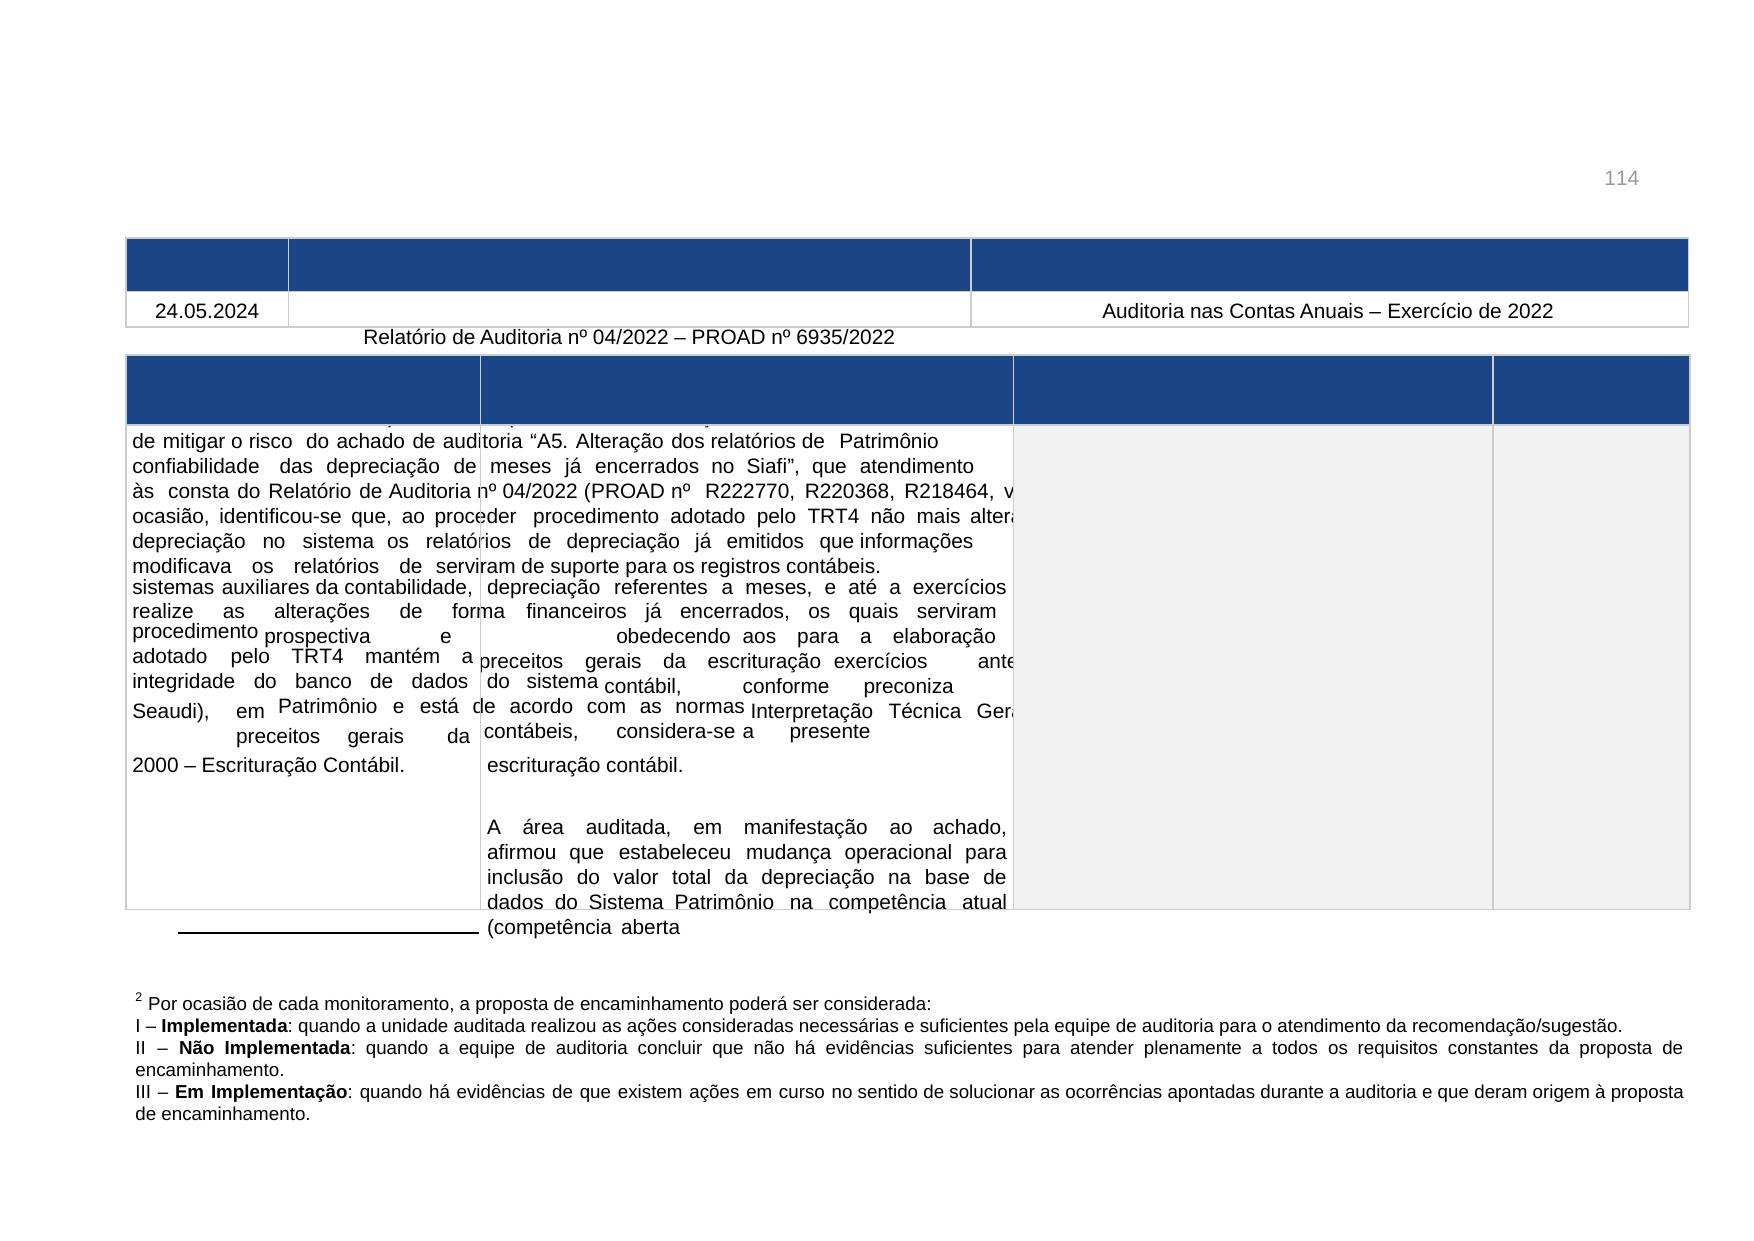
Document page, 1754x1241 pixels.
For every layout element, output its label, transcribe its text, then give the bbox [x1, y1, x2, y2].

text (competência aberta [487, 910, 1007, 938]
text A área auditada, em manifestação ao achado, afirmou que estabeleceu mudança operacional para inclusão do valor total da depreciação na base de dados do Sistema Patrimônio na competência atual [487, 815, 1007, 909]
text 2 Por ocasião de cada monitoramento, a proposta de encaminhamento poderá ser considerada: [135, 990, 1682, 1014]
text III – Em Implementação: quando há evidências de que existem ações em curso no sentido de solucionar as ocorrências apontadas durante a auditoria e que deram origem à proposta de encaminhamento. [135, 1081, 1685, 1124]
text 114 Auditoria Financeira integrada com Conformidade nas Contas Anuais de 2022 [484, 166, 1642, 221]
text realize as alterações de forma financeiros já encerrados, os quais serviram de base Assim, tendo em vista que o procedimento prospectiva e obedecendo aos para a elaboração das demonstrações contábeis de atualmente adotado pelo TRT4 mantém a preceitos gerais da escrituração exercícios anteriores (inclusive demonstrações integridade do banco de dados do sistema contábil, conforme preconiza a contábeis certificadas pela Seaudi), em Patrimônio e está de acordo com as normas Interpretação Técnica Geral (ITG) desconformidade com os preceitos gerais da contábeis, considera-se a presente [481, 599, 1013, 748]
text R1. RECOMENDA-SE que este A presente recomendação foi elaborada em decorrência Da análise dos registros efetuados no sistema Tribunal, no intuito de mitigar o risco do achado de auditoria “A5. Alteração dos relatórios de Patrimônio a partir das solicitações de de perda da confiabilidade das depreciação de meses já encerrados no Siafi”, que atendimento R229311, R226616, R226473, informações que dão suporte às consta do Relatório de Auditoria nº 04/2022 (PROAD nº R222770, R220368, R218464, verificou-se que o demonstrações contábeis, quando 6935/2022). Na ocasião, identificou-se que, ao proceder procedimento adotado pelo TRT4 não mais altera da necessidade de retificações das ao ajuste do cálculo de depreciação no sistema os relatórios de depreciação já emitidos que informações armazenadas nos Patrimônio, o TRT4 modificava os relatórios de serviram de suporte para os registros contábeis. [481, 426, 1013, 578]
text depreciação referentes a meses, e até a exercícios [481, 578, 1013, 599]
text realize as alterações de forma financeiros já encerrados, os quais serviram de base Assim, tendo em vista que o procedimento prospectiva e obedecendo aos para a elaboração das demonstrações contábeis de atualmente adotado pelo TRT4 mantém a preceitos gerais da escrituração exercícios anteriores (inclusive demonstrações integridade do banco de dados do sistema contábil, conforme preconiza a contábeis certificadas pela Seaudi), em Patrimônio e está de acordo com as normas Interpretação Técnica Geral (ITG) desconformidade com os preceitos gerais da contábeis, considera-se a presente [132, 599, 480, 748]
text 2000 – Escrituração Contábil. escrituração contábil. recomendação IMPLEMENTADA. [132, 748, 480, 777]
text Auditoria nas Contas Anuais – Exercício de 2022 [1102, 299, 1682, 323]
text 24.05.2024 [155, 299, 261, 323]
text sistemas auxiliares da contabilidade, [132, 578, 480, 599]
text II – Não Implementada: quando a equipe de auditoria concluir que não há evidências suficientes para atender plenamente a todos os requisitos constantes da proposta de encaminhamento. [135, 1037, 1684, 1081]
text Relatório de Auditoria nº 04/2022 – PROAD nº 6935/2022 [363, 328, 910, 349]
text R1. RECOMENDA-SE que este A presente recomendação foi elaborada em decorrência Da análise dos registros efetuados no sistema Tribunal, no intuito de mitigar o risco do achado de auditoria “A5. Alteração dos relatórios de Patrimônio a partir das solicitações de de perda da confiabilidade das depreciação de meses já encerrados no Siafi”, que atendimento R229311, R226616, R226473, informações que dão suporte às consta do Relatório de Auditoria nº 04/2022 (PROAD nº R222770, R220368, R218464, verificou-se que o demonstrações contábeis, quando 6935/2022). Na ocasião, identificou-se que, ao proceder procedimento adotado pelo TRT4 não mais altera da necessidade de retificações das ao ajuste do cálculo de depreciação no sistema os relatórios de depreciação já emitidos que informações armazenadas nos Patrimônio, o TRT4 modificava os relatórios de serviram de suporte para os registros contábeis. [132, 426, 480, 578]
text 2000 – Escrituração Contábil. escrituração contábil. recomendação IMPLEMENTADA. [481, 748, 1013, 777]
text PROPOSTA DE ENCAMINHAMENTO [192, 349, 1687, 354]
text Nº DO RELATÓRIO (PROCESSO ADMINISTRATIVO) [350, 292, 910, 306]
text I – Implementada: quando a unidade auditada realizou as ações consideradas necessárias e suficientes pela equipe de auditoria para o atendimento da recomendação/sugestão. [135, 1015, 1682, 1037]
